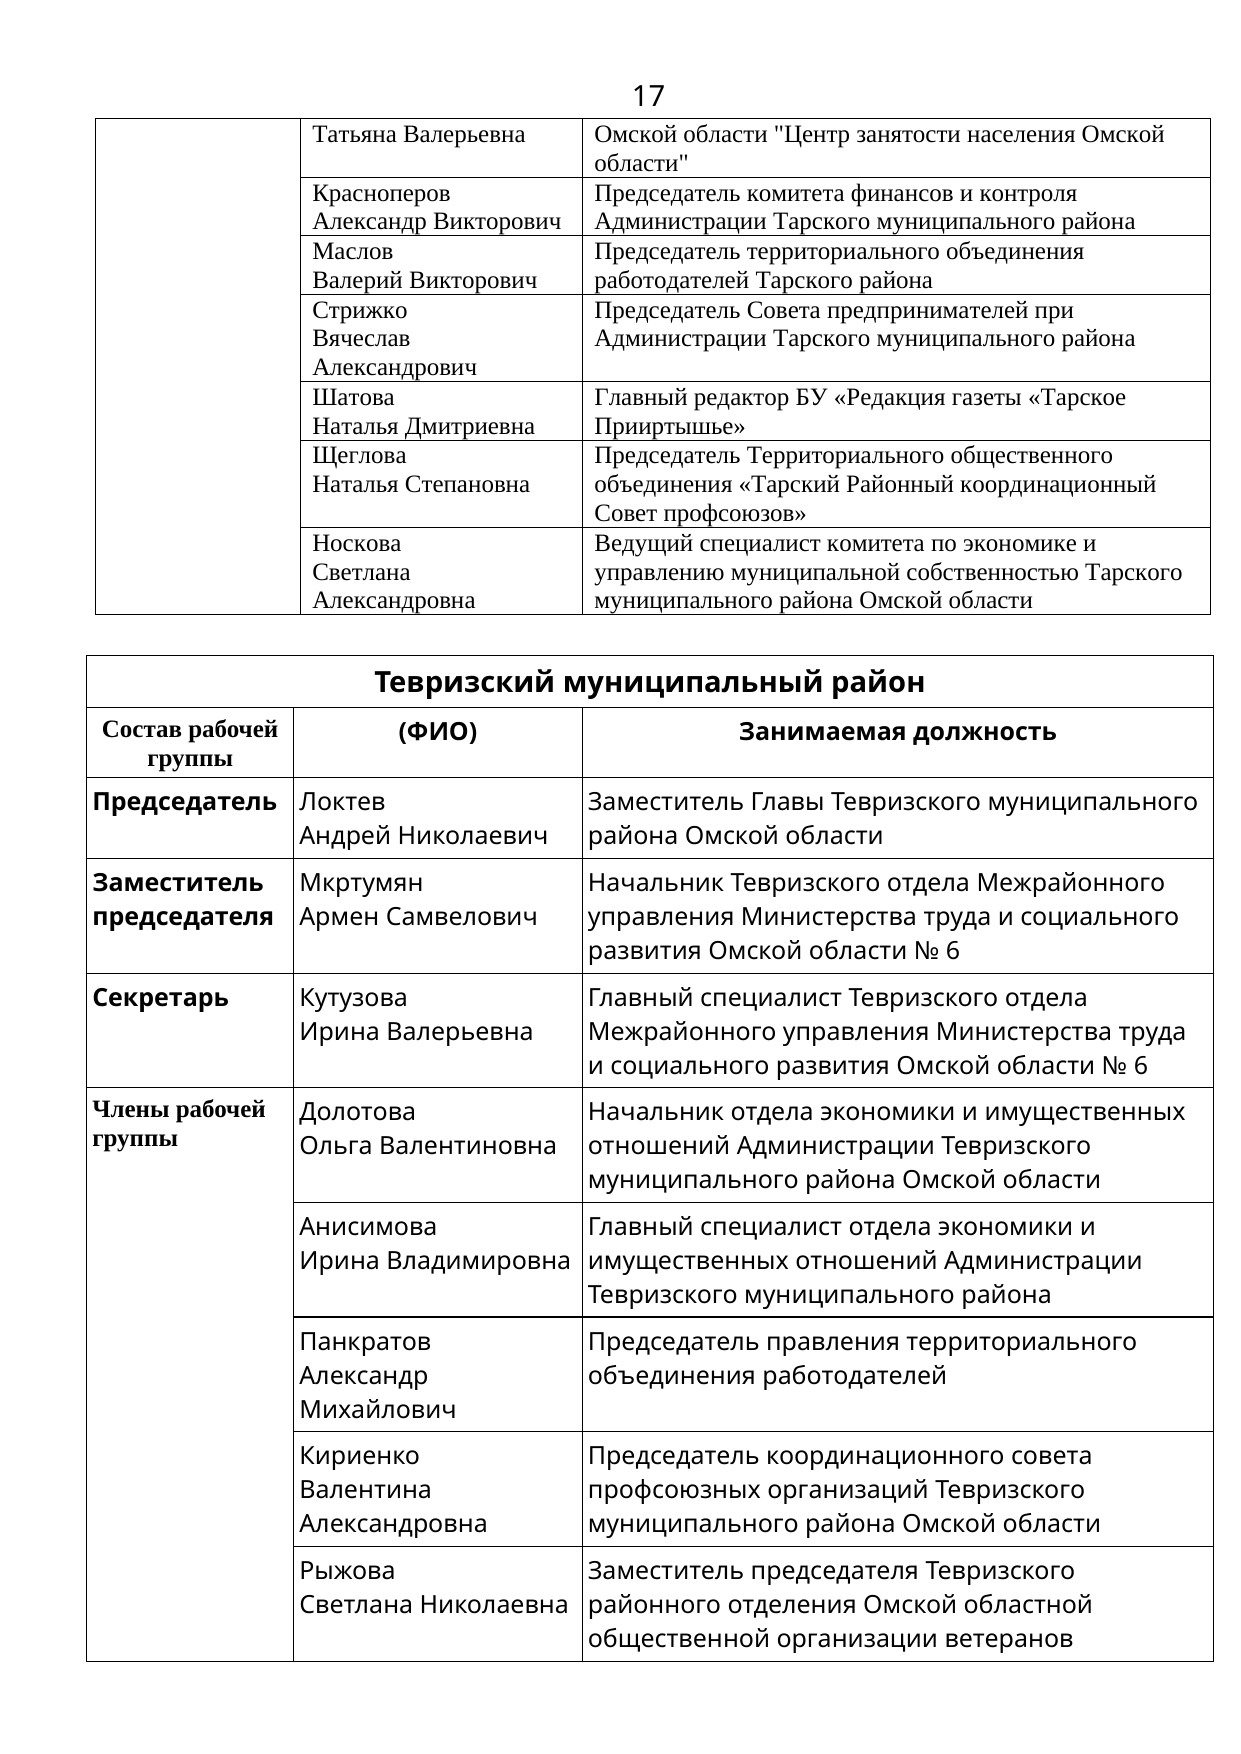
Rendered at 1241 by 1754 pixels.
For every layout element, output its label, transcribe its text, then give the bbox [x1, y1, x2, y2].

table_cell Маслов Валерий Викторович [301, 236, 582, 294]
table_cell Секретарь [87, 974, 293, 1087]
table_cell Рыжова Светлана Николаевна [294, 1547, 582, 1661]
table_cell (ФИО) [294, 708, 582, 777]
table_cell Ведущий специалист комитета по экономике и управлению муниципальной собственностью Тарского муниципального района Омской области [583, 528, 1210, 614]
table_cell Красноперов Александр Викторович [301, 178, 582, 235]
table_cell Кириенко Валентина Александровна [294, 1432, 582, 1546]
table_cell Начальник отдела экономики и имущественных отношений Администрации Тевризского муниципального района Омской области [583, 1088, 1213, 1202]
table_cell Члены рабочей группы [87, 1088, 293, 1661]
table_cell Главный редактор БУ «Редакция газеты «Тарское Прииртышье» [583, 382, 1210, 439]
table_cell Председатель Территориального общественного объединения «Тарский Районный координационный Совет профсоюзов» [583, 441, 1210, 527]
table_cell Начальник Тевризского отдела Межрайонного управления Министерства труда и социального развития Омской области № 6 [583, 859, 1213, 972]
table_cell Председатель комитета финансов и контроля Администрации Тарского муниципального района [583, 178, 1210, 235]
table_cell Носкова Светлана Александровна [301, 528, 582, 614]
table_cell Занимаемая должность [583, 708, 1213, 777]
table_cell Главный специалист Тевризского отдела Межрайонного управления Министерства труда и социального развития Омской области № 6 [583, 974, 1213, 1087]
table_cell Анисимова Ирина Владимировна [294, 1203, 582, 1316]
table_cell Панкратов Александр Михайлович [294, 1318, 582, 1431]
table_cell Мкртумян Армен Самвелович [294, 859, 582, 972]
table_cell Заместитель Главы Тевризского муниципального района Омской области [583, 778, 1213, 858]
table_cell Председатель координационного совета профсоюзных организаций Тевризского муниципального района Омской области [583, 1432, 1213, 1546]
table_cell Председатель Совета предпринимателей при Администрации Тарского муниципального района [583, 295, 1210, 381]
table_cell Омской области "Центр занятости населения Омской области" [583, 119, 1210, 177]
table_cell Кутузова Ирина Валерьевна [294, 974, 582, 1087]
table_cell Председатель территориального объединения работодателей Тарского района [583, 236, 1210, 294]
table_cell Главный специалист отдела экономики и имущественных отношений Администрации Тевризского муниципального района [583, 1203, 1213, 1316]
table_cell Татьяна Валерьевна [301, 119, 582, 177]
table_cell [96, 119, 300, 614]
table_cell Состав рабочей группы [87, 708, 293, 777]
table_cell Стрижко Вячеслав Александрович [301, 295, 582, 381]
table_cell Локтев Андрей Николаевич [294, 778, 582, 858]
table_cell Шатова Наталья Дмитриевна [301, 382, 582, 439]
table_cell Заместитель председателя Тевризского районного отделения Омской областной общественной организации ветеранов [583, 1547, 1213, 1661]
table_cell Щеглова Наталья Степановна [301, 441, 582, 527]
table_header Тевризский муниципальный район [87, 656, 1213, 707]
table_cell Долотова Ольга Валентиновна [294, 1088, 582, 1202]
table_cell Председатель правления территориального объединения работодателей [583, 1318, 1213, 1431]
table_cell Заместитель председателя [87, 859, 293, 972]
table_cell Председатель [87, 778, 293, 858]
